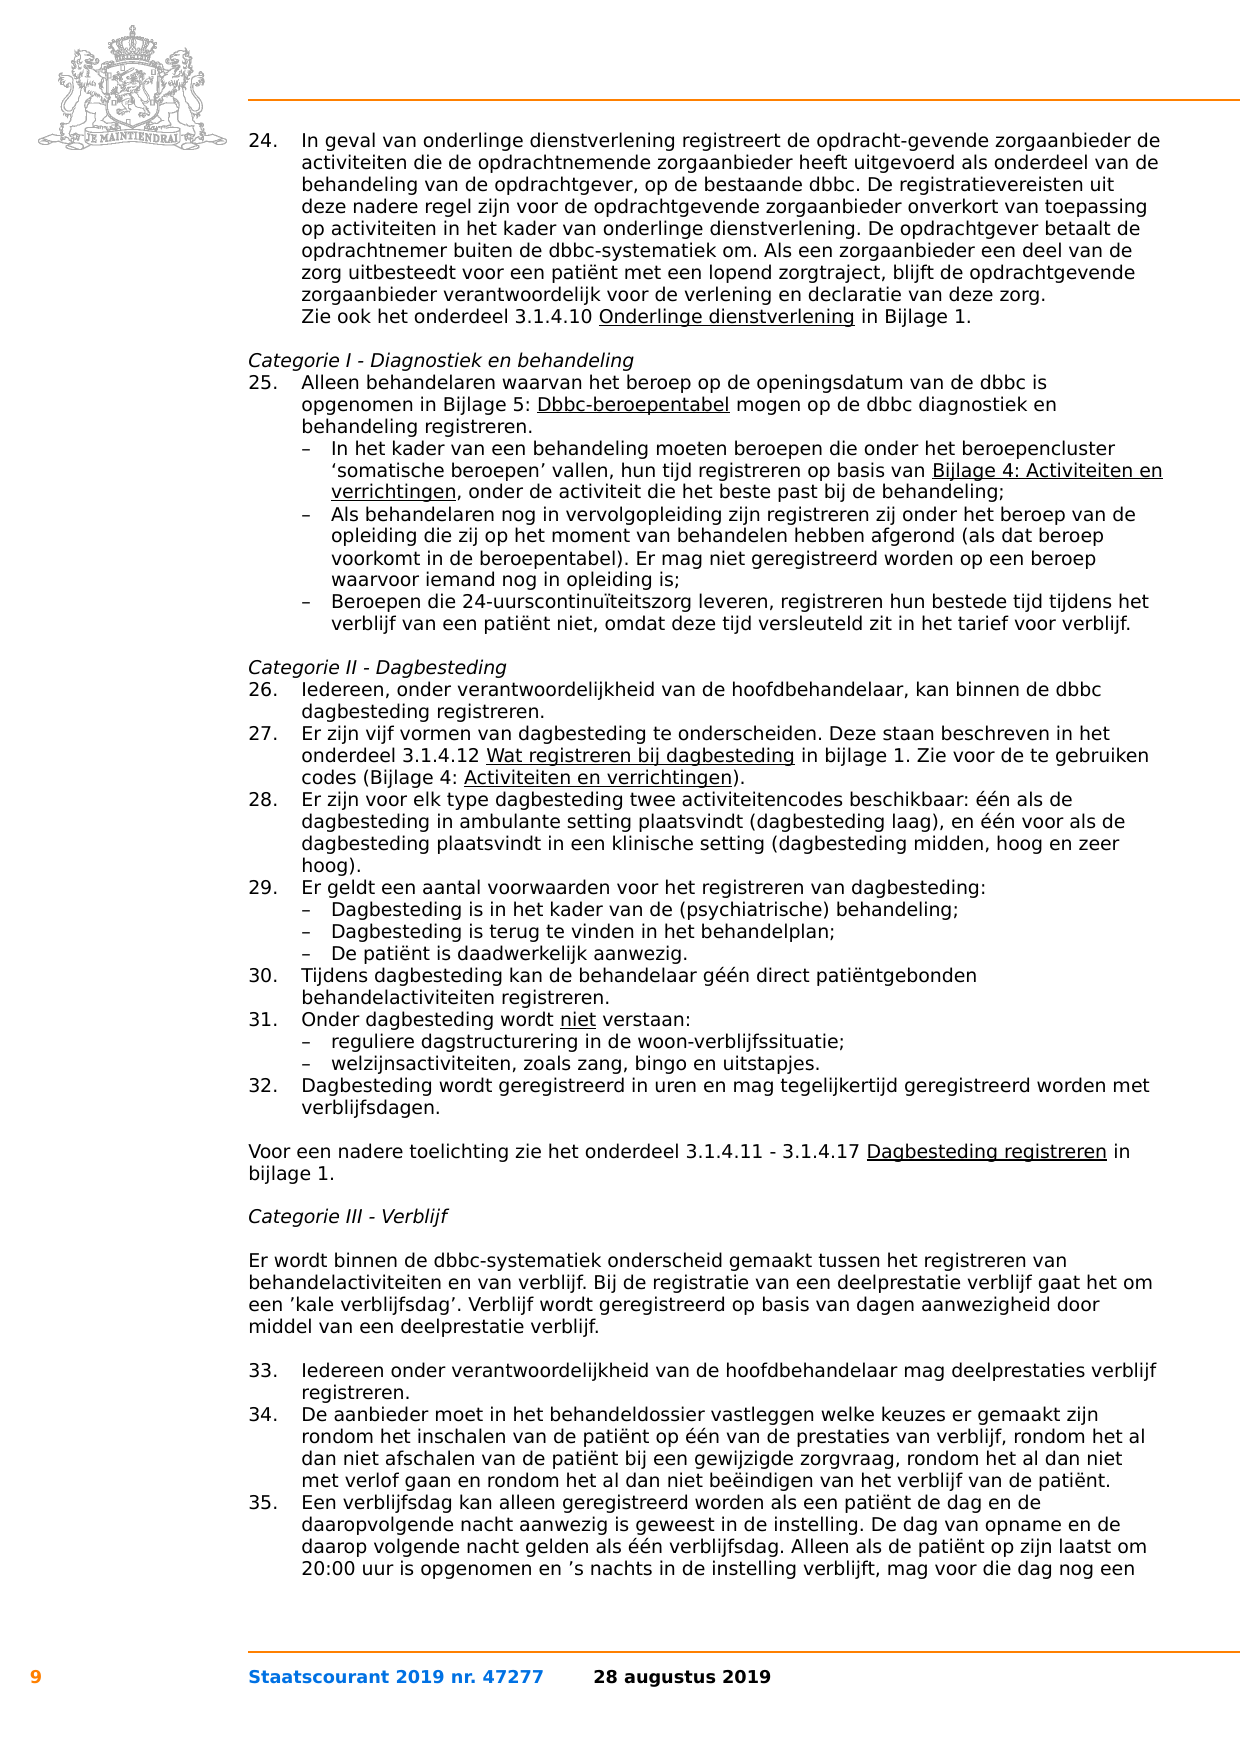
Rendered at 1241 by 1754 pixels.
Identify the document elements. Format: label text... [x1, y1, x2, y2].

text 28. Er zijn voor elk type dagbesteding twee activiteitencodes beschikbaar: één als de dagbesteding in ambulante setting plaatsvindt (dagbesteding laag), en één voor als de dagbesteding plaatsvindt in een klinische setting (dagbesteding midden, hoog en zeer hoog). [248, 789, 1163, 877]
text – De patiënt is daadwerkelijk aanwezig. [301, 943, 1163, 965]
text – Beroepen die 24-uurscontinuïteitszorg leveren, registreren hun bestede tijd tijdens het verblijf van een patiënt niet, omdat deze tijd versleuteld zit in het tarief voor verblijf. [301, 591, 1163, 635]
text 31. Onder dagbesteding wordt niet verstaan: [248, 1009, 1163, 1031]
text 29. Er geldt een aantal voorwaarden voor het registreren van dagbesteding: [248, 877, 1163, 899]
text 26. Iedereen, onder verantwoordelijkheid van de hoofdbehandelaar, kan binnen de dbbc dagbesteding registreren. [248, 679, 1163, 723]
text Zie ook het onderdeel 3.1.4.10 Onderlinge dienstverlening in Bijlage 1. [301, 306, 1163, 328]
text – reguliere dagstructurering in de woon-verblijfssituatie; [301, 1031, 1163, 1053]
subtitle Categorie II - Dagbesteding [248, 657, 1163, 679]
text 25. Alleen behandelaren waarvan het beroep op de openingsdatum van de dbbc is opgenomen in Bijlage 5: Dbbc-beroepentabel mogen op de dbbc diagnostiek en behandeling registreren. [248, 372, 1163, 437]
text 27. Er zijn vijf vormen van dagbesteding te onderscheiden. Deze staan beschreven in het onderdeel 3.1.4.12 Wat registreren bij dagbesteding in bijlage 1. Zie voor de te gebruiken codes (Bijlage 4: Activiteiten en verrichtingen). [248, 723, 1163, 789]
text 32. Dagbesteding wordt geregistreerd in uren en mag tegelijkertijd geregistreerd worden met verblijfsdagen. [248, 1075, 1163, 1119]
picture [38, 25, 227, 150]
subtitle Categorie I - Diagnostiek en behandeling [248, 349, 1163, 372]
text – welzijnsactiviteiten, zoals zang, bingo en uitstapjes. [301, 1053, 1163, 1075]
text – Dagbesteding is in het kader van de (psychiatrische) behandeling; [301, 899, 1163, 921]
text – Als behandelaren nog in vervolgopleiding zijn registreren zij onder het beroep van de opleiding die zij op het moment van behandelen hebben afgerond (als dat beroep voorkomt in de beroepentabel). Er mag niet geregistreerd worden op een beroep waarvoor iemand nog in opleiding is; [301, 503, 1163, 591]
subtitle Categorie III - Verblijf [248, 1206, 1163, 1228]
text 33. Iedereen onder verantwoordelijkheid van de hoofdbehandelaar mag deelprestaties verblijf registreren. [248, 1360, 1163, 1404]
text Voor een nadere toelichting zie het onderdeel 3.1.4.11 - 3.1.4.17 Dagbesteding registreren in bijlage 1. [248, 1141, 1163, 1184]
text Er wordt binnen de dbbc-systematiek onderscheid gemaakt tussen het registreren van behandelactiviteiten en van verblijf. Bij de registratie van een deelprestatie verblijf gaat het om een ’kale verblijfsdag’. Verblijf wordt geregistreerd op basis van dagen aanwezigheid door middel van een deelprestatie verblijf. [248, 1250, 1163, 1338]
text 30. Tijdens dagbesteding kan de behandelaar géén direct patiëntgebonden behandelactiviteiten registreren. [248, 965, 1163, 1009]
text 34. De aanbieder moet in het behandeldossier vastleggen welke keuzes er gemaakt zijn rondom het inschalen van de patiënt op één van de prestaties van verblijf, rondom het al dan niet afschalen van de patiënt bij een gewijzigde zorgvraag, rondom het al dan niet met verlof gaan en rondom het al dan niet beëindigen van het verblijf van de patiënt. [248, 1404, 1163, 1492]
text – Dagbesteding is terug te vinden in het behandelplan; [301, 921, 1163, 943]
text 35. Een verblijfsdag kan alleen geregistreerd worden als een patiënt de dag en de daaropvolgende nacht aanwezig is geweest in de instelling. De dag van opname en de daarop volgende nacht gelden als één verblijfsdag. Alleen als de patiënt op zijn laatst om 20:00 uur is opgenomen en ’s nachts in de instelling verblijft, mag voor die dag nog een [248, 1492, 1163, 1580]
text – In het kader van een behandeling moeten beroepen die onder het beroepencluster ‘somatische beroepen’ vallen, hun tijd registreren op basis van Bijlage 4: Activiteiten en verrichtingen, onder de activiteit die het beste past bij de behandeling; [301, 437, 1163, 503]
text 24. In geval van onderlinge dienstverlening registreert de opdracht-gevende zorgaanbieder de activiteiten die de opdrachtnemende zorgaanbieder heeft uitgevoerd als onderdeel van de behandeling van de opdrachtgever, op de bestaande dbbc. De registratievereisten uit deze nadere regel zijn voor de opdrachtgevende zorgaanbieder onverkort van toepassing op activiteiten in het kader van onderlinge dienstverlening. De opdrachtgever betaalt de opdrachtnemer buiten de dbbc-systematiek om. Als een zorgaanbieder een deel van de zorg uitbesteedt voor een patiënt met een lopend zorgtraject, blijft de opdrachtgevende zorgaanbieder verantwoordelijk voor de verlening en declaratie van deze zorg. [248, 130, 1163, 306]
